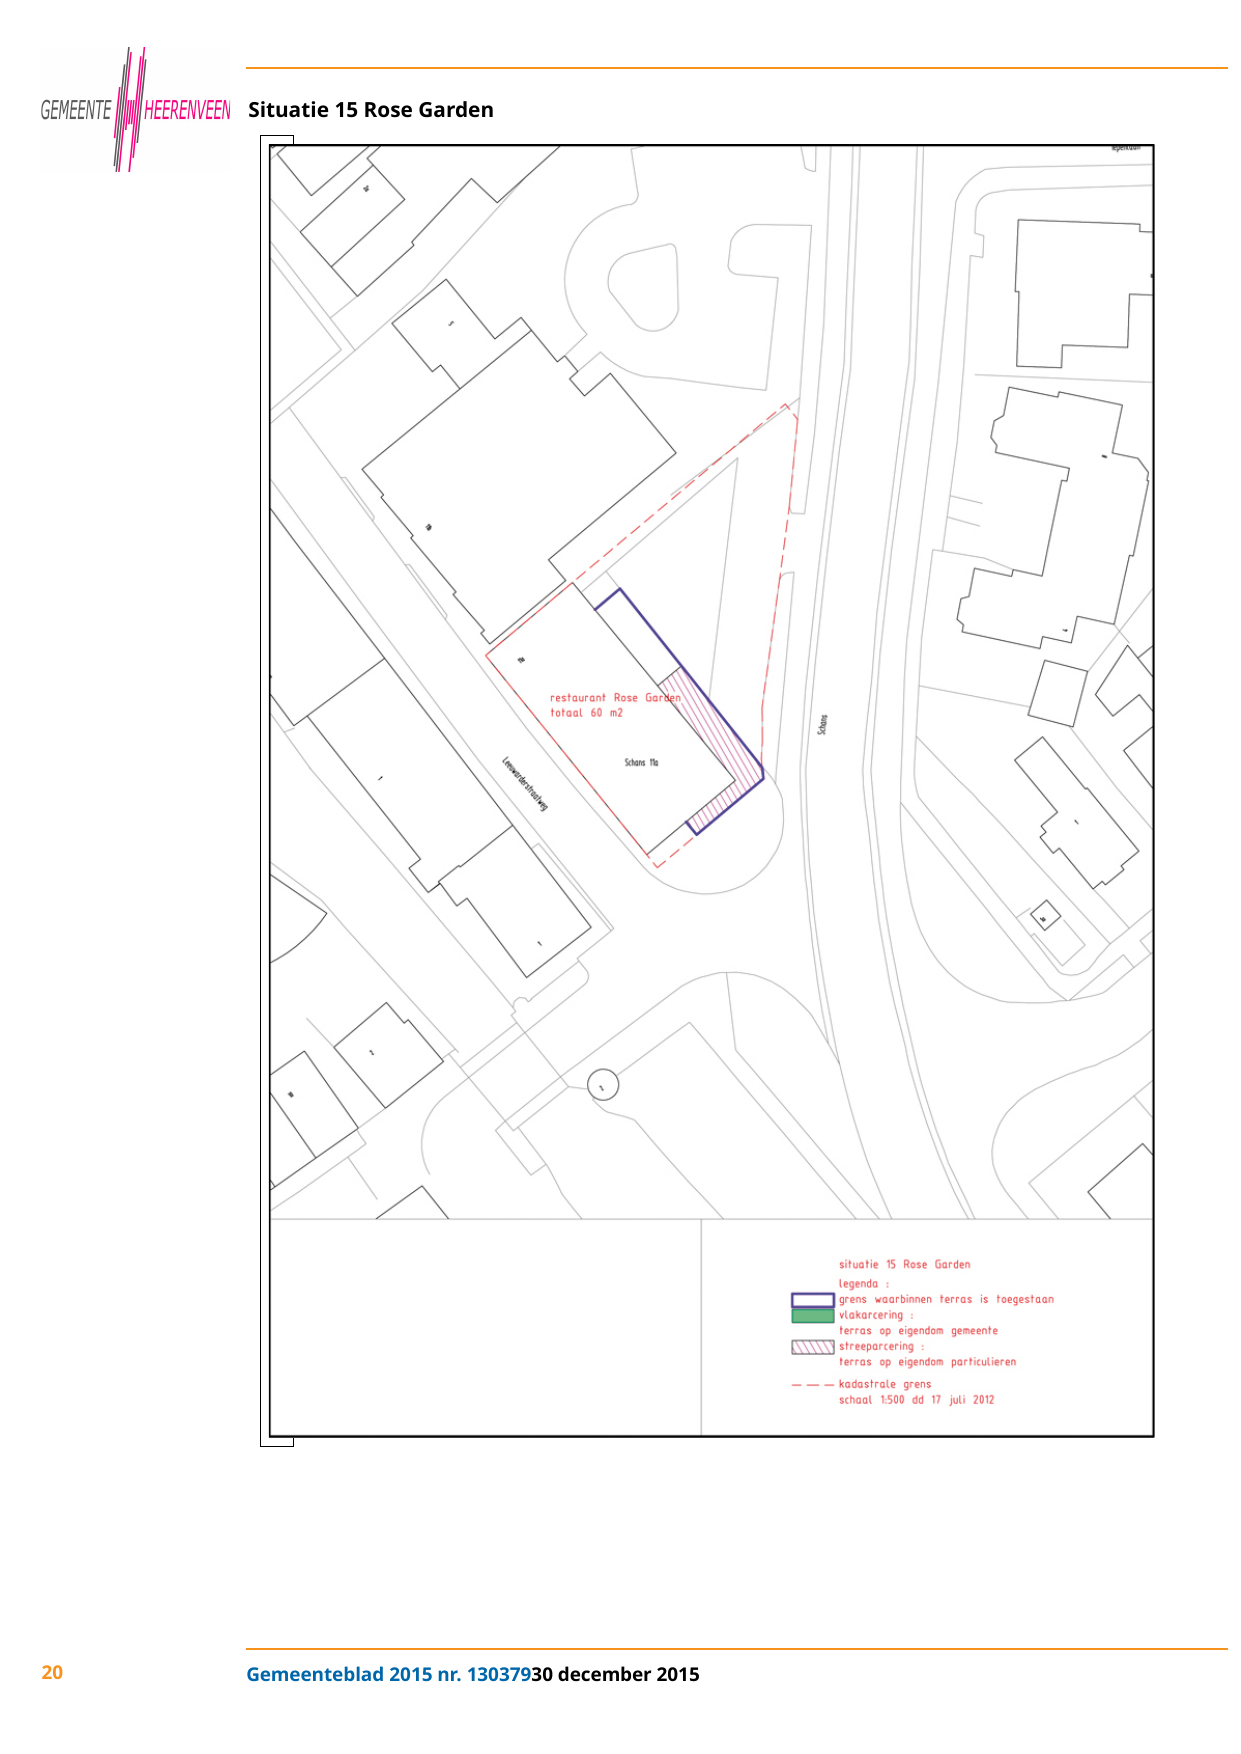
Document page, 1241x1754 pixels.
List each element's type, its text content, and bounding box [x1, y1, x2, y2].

picture [268, 144, 1155, 1438]
picture [41, 47, 231, 172]
text Situatie 15 Rose Garden [248, 95, 1152, 123]
